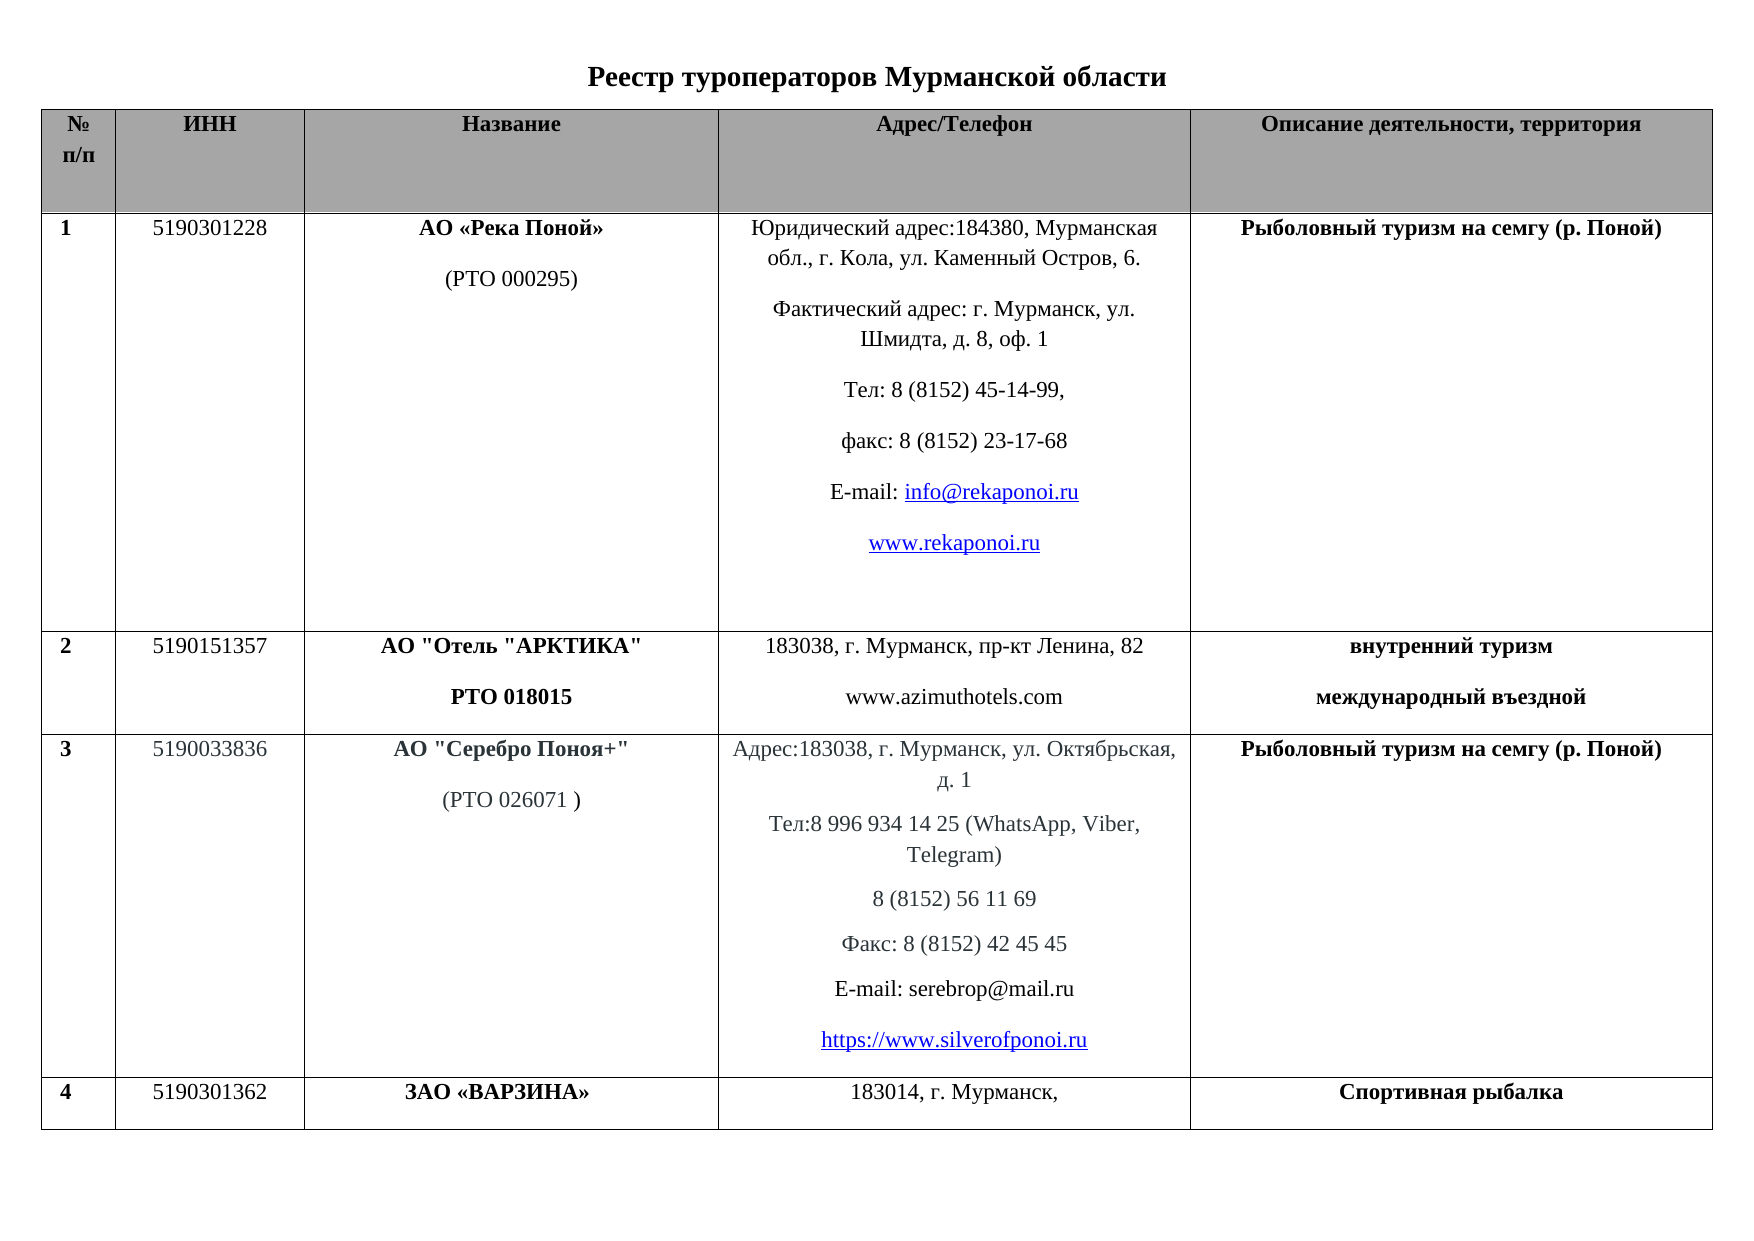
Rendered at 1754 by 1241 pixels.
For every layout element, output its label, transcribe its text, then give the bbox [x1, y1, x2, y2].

table_cell ЗАО «ВАРЗИНА» [305, 1078, 718, 1129]
table_cell 183038, г. Мурманск, пр-кт Ленина, 82 www.azimuthotels.com [719, 632, 1190, 734]
table_cell [42, 1078, 115, 1129]
table_cell 5190151357 [116, 632, 304, 734]
table_cell АО «Река Поной» (РТО 000295) [305, 214, 718, 631]
table_header Адрес/Телефон [719, 110, 1190, 212]
table_header Описание деятельности, территория [1191, 110, 1712, 212]
table_cell [42, 214, 115, 631]
table_cell АО "Серебро Поноя+" (РТО 026071 ) [305, 735, 718, 1077]
table_cell Спортивная рыбалка [1191, 1078, 1712, 1129]
table_cell Адрес:183038, г. Мурманск, ул. Октябрьская, д. 1 Тел:8 996 934 14 25 (WhatsApp, Viber, Telegram) 8 (8152) 56 11 69 Факс: 8 (8152) 42 45 45 E-mail: serebrop@mail.ru https://www.silverofponoi.ru [719, 735, 1190, 1077]
table_header Название [305, 110, 718, 212]
table_cell [42, 632, 115, 734]
table_cell Рыболовный туризм на семгу (р. Поной) [1191, 214, 1712, 631]
text Реестр туроператоров Мурманской области [118, 59, 1636, 93]
table_cell 183014, г. Мурманск, [719, 1078, 1190, 1129]
table_cell внутренний туризм международный въездной [1191, 632, 1712, 734]
table_header № п/п [42, 110, 115, 212]
table_cell Рыболовный туризм на семгу (р. Поной) [1191, 735, 1712, 1077]
table_cell Юридический адрес:184380, Мурманская обл., г. Кола, ул. Каменный Остров, 6. Фактический адрес: г. Мурманск, ул. Шмидта, д. 8, оф. 1 Тел: 8 (8152) 45-14-99, факс: 8 (8152) 23-17-68 E-mail: info@rekaponoi.ru www.rekaponoi.ru [719, 214, 1190, 631]
table_cell 5190301362 [116, 1078, 304, 1129]
table_cell 5190301228 [116, 214, 304, 631]
table_cell [42, 735, 115, 1077]
table_cell АО "Отель "АРКТИКА" РТО 018015 [305, 632, 718, 734]
table_cell 5190033836 [116, 735, 304, 1077]
table_header ИНН [116, 110, 304, 212]
